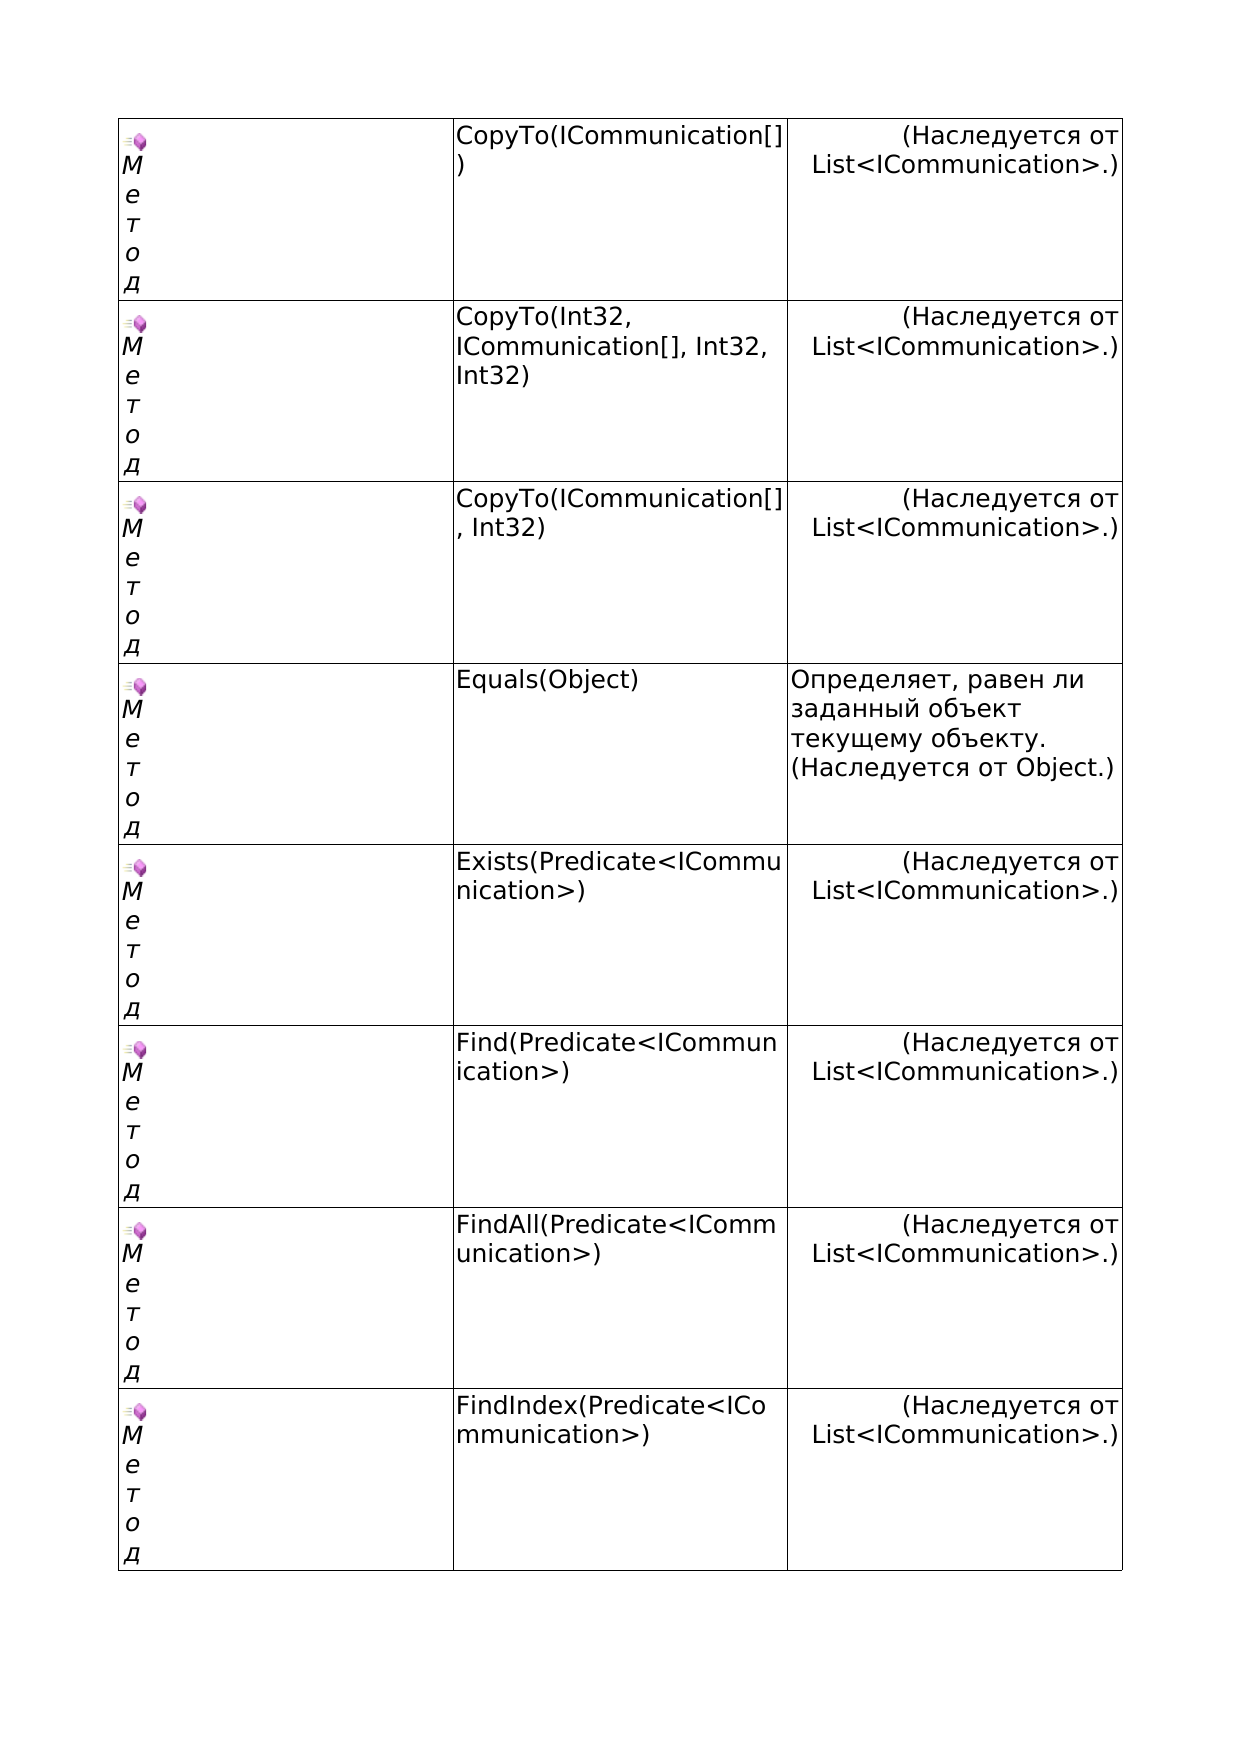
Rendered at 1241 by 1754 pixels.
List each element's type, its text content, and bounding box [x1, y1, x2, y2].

picture [121, 133, 147, 151]
table_cell (Наследуется от List<ICommunication>.) [788, 1026, 1122, 1207]
picture [121, 315, 147, 333]
table_cell [119, 119, 453, 299]
table_cell [119, 1389, 453, 1570]
picture [121, 1041, 147, 1059]
picture [121, 1222, 147, 1240]
table_cell (Наследуется от List<ICommunication>.) [788, 301, 1122, 481]
table_cell Exists(Predicate<ICommunication>) [454, 845, 787, 1025]
table_cell [119, 301, 453, 481]
table_cell [119, 482, 453, 662]
table_cell Определяет, равен ли заданный объект текущему объекту. (Наследуется от Object.) [788, 664, 1122, 844]
table_cell (Наследуется от List<ICommunication>.) [788, 1208, 1122, 1388]
table_cell CopyTo(Int32, ICommunication[], Int32, Int32) [454, 301, 787, 481]
table_cell Find(Predicate<ICommunication>) [454, 1026, 787, 1207]
table_cell [119, 845, 453, 1025]
table_cell FindAll(Predicate<ICommunication>) [454, 1208, 787, 1388]
table_cell (Наследуется от List<ICommunication>.) [788, 482, 1122, 662]
table_cell FindIndex(Predicate<ICommunication>) [454, 1389, 787, 1570]
table_cell Equals(Object) [454, 664, 787, 844]
picture [121, 859, 147, 877]
table_cell (Наследуется от List<ICommunication>.) [788, 119, 1122, 299]
picture [121, 678, 147, 696]
picture [121, 496, 147, 514]
table_cell [119, 664, 453, 844]
table_cell (Наследуется от List<ICommunication>.) [788, 845, 1122, 1025]
table_cell [119, 1208, 453, 1388]
picture [121, 1403, 147, 1421]
table_cell [119, 1026, 453, 1207]
table_cell CopyTo(ICommunication[]) [454, 119, 787, 299]
table_cell (Наследуется от List<ICommunication>.) [788, 1389, 1122, 1570]
table_cell CopyTo(ICommunication[], Int32) [454, 482, 787, 662]
